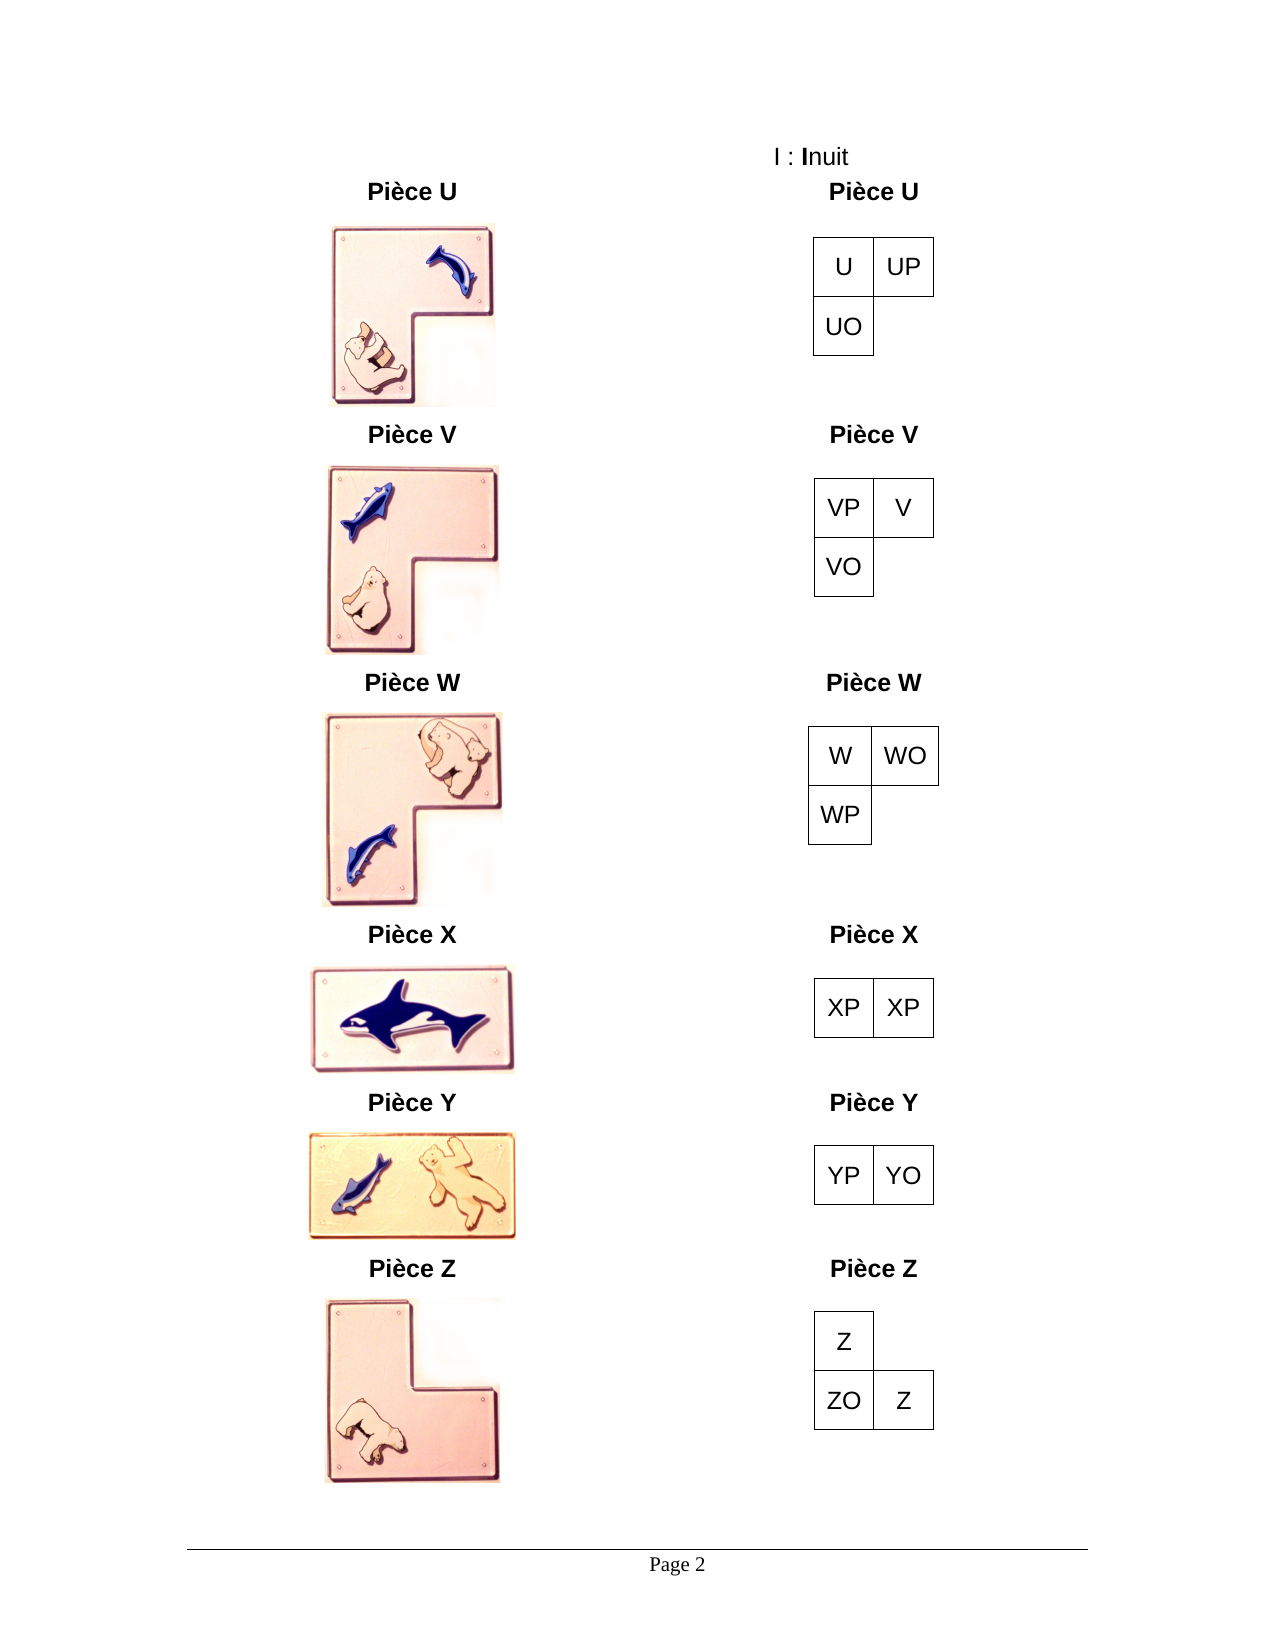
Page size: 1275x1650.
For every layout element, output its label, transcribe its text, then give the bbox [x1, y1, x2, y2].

table_cell [649, 697, 1099, 914]
table_header XP [815, 979, 873, 1037]
picture [325, 465, 499, 655]
picture [309, 964, 515, 1074]
table_header [874, 1311, 933, 1370]
table_cell [176, 142, 642, 171]
table_cell UO [814, 297, 873, 355]
table_cell [649, 1116, 1099, 1247]
table_cell [176, 1283, 648, 1491]
table_header U [814, 238, 873, 296]
table_cell Pièce V [649, 414, 1099, 449]
table_header XP [874, 979, 933, 1037]
table_cell [176, 697, 648, 914]
table_header YP [815, 1146, 873, 1204]
table_cell Pièce Y [176, 1081, 648, 1116]
table_cell Pièce W [176, 662, 648, 697]
table_cell [176, 449, 648, 662]
table_cell [874, 297, 934, 355]
table_header YO [874, 1146, 933, 1204]
table_cell [872, 786, 938, 844]
table_cell [649, 208, 1099, 414]
table_header Z [815, 1312, 873, 1370]
table_header W [809, 727, 871, 785]
picture [324, 1298, 500, 1483]
table_cell [649, 449, 1099, 662]
table_cell Pièce V [176, 414, 648, 449]
table_header UP [874, 238, 933, 296]
table_cell Z [874, 1371, 933, 1429]
table_cell VO [815, 538, 873, 596]
table_header WO [872, 727, 938, 785]
table_cell [176, 208, 648, 414]
table_cell ZO [815, 1371, 873, 1429]
picture [329, 223, 496, 407]
table_cell [176, 949, 648, 1081]
table_cell Pièce X [176, 914, 648, 949]
table_header VP [815, 479, 873, 537]
table_cell WP [809, 786, 871, 844]
table_cell Pièce U [176, 171, 648, 208]
table_cell [176, 1116, 648, 1247]
table_cell Pièce X [649, 914, 1099, 949]
table_cell I : Inuit [642, 142, 1099, 171]
picture [322, 712, 503, 907]
picture [308, 1132, 516, 1240]
table_cell [649, 949, 1099, 1081]
table_cell Pièce Z [649, 1248, 1099, 1282]
table_cell Pièce Y [649, 1081, 1099, 1116]
table_cell Pièce Z [176, 1248, 648, 1282]
table_cell [874, 538, 933, 596]
table_header V [874, 479, 933, 537]
table_cell [649, 1283, 1099, 1491]
table_cell Pièce U [649, 171, 1099, 208]
table_cell Pièce W [649, 662, 1099, 697]
